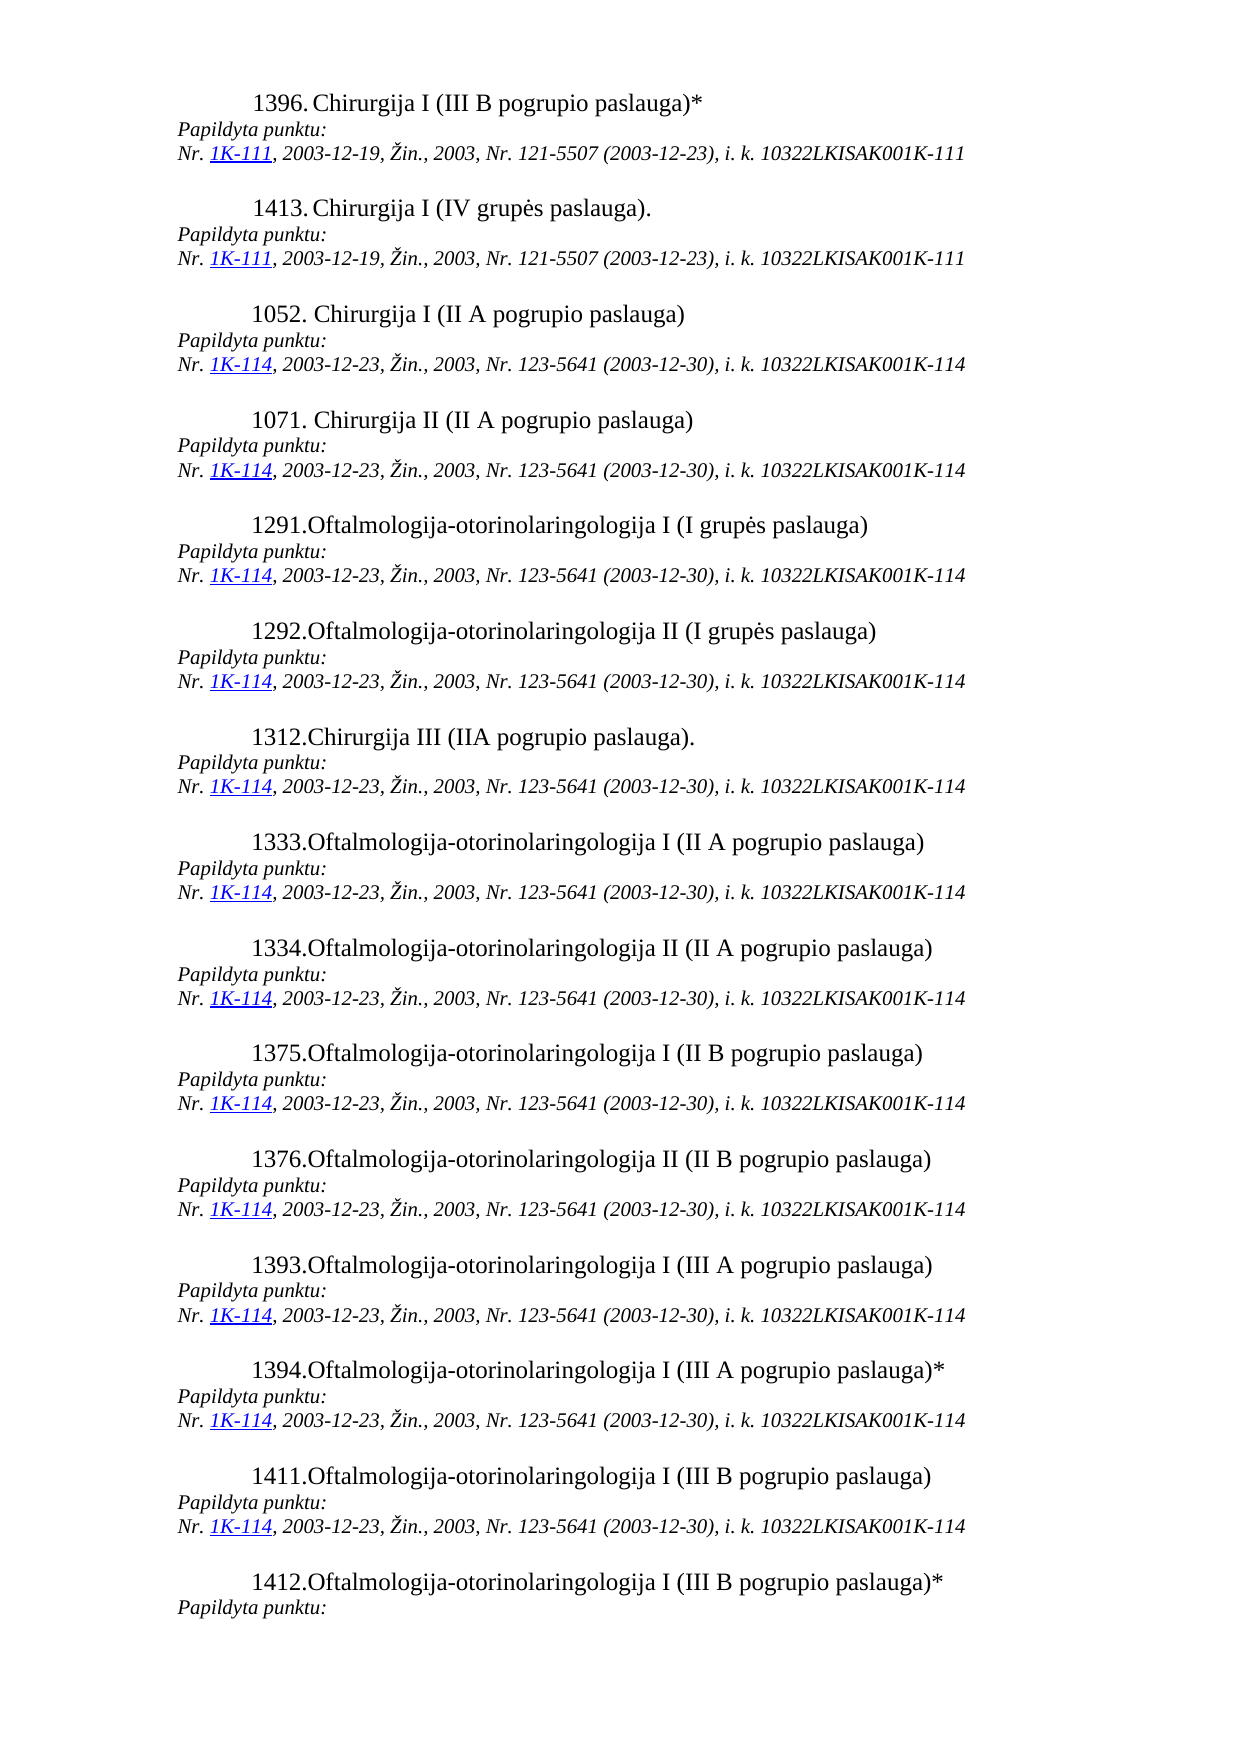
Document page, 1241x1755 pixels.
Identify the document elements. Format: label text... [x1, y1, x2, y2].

text 1292.Oftalmologija-otorinolaringologija II (I grupės paslauga) [177, 616, 1181, 645]
text 1291.Oftalmologija-otorinolaringologija I (I grupės paslauga) [177, 510, 1181, 539]
text Papildyta punktu: [177, 433, 1181, 457]
text 1412.Oftalmologija-otorinolaringologija I (III B pogrupio paslauga)* [177, 1567, 1181, 1595]
text Nr. 1K-114, 2003-12-23, Žin., 2003, Nr. 123-5641 (2003-12-30), i. k. 10322LKISAK001K-114 [177, 880, 1181, 904]
text Papildyta punktu: [177, 1067, 1181, 1091]
text 1411.Oftalmologija-otorinolaringologija I (III B pogrupio paslauga) [177, 1461, 1181, 1490]
text Nr. 1K-111, 2003-12-19, Žin., 2003, Nr. 121-5507 (2003-12-23), i. k. 10322LKISAK001K-111 [177, 141, 1181, 165]
text Nr. 1K-114, 2003-12-23, Žin., 2003, Nr. 123-5641 (2003-12-30), i. k. 10322LKISAK001K-114 [177, 986, 1181, 1010]
text Papildyta punktu: [177, 750, 1181, 774]
text Nr. 1K-114, 2003-12-23, Žin., 2003, Nr. 123-5641 (2003-12-30), i. k. 10322LKISAK001K-114 [177, 352, 1181, 376]
text Papildyta punktu: [177, 117, 1181, 141]
text Papildyta punktu: [177, 1384, 1181, 1408]
text Papildyta punktu: [177, 645, 1181, 669]
text 1334.Oftalmologija-otorinolaringologija II (II A pogrupio paslauga) [177, 933, 1181, 962]
text Papildyta punktu: [177, 856, 1181, 880]
text Nr. 1K-114, 2003-12-23, Žin., 2003, Nr. 123-5641 (2003-12-30), i. k. 10322LKISAK001K-114 [177, 1091, 1181, 1115]
text Papildyta punktu: [177, 328, 1181, 352]
text 1071. Chirurgija II (II A pogrupio paslauga) [177, 405, 1181, 433]
text Nr. 1K-114, 2003-12-23, Žin., 2003, Nr. 123-5641 (2003-12-30), i. k. 10322LKISAK001K-114 [177, 1302, 1181, 1327]
text Nr. 1K-114, 2003-12-23, Žin., 2003, Nr. 123-5641 (2003-12-30), i. k. 10322LKISAK001K-114 [177, 457, 1181, 482]
text Nr. 1K-114, 2003-12-23, Žin., 2003, Nr. 123-5641 (2003-12-30), i. k. 10322LKISAK001K-114 [177, 1197, 1181, 1221]
text 1333.Oftalmologija-otorinolaringologija I (II A pogrupio paslauga) [177, 827, 1181, 856]
text 1394.Oftalmologija-otorinolaringologija I (III A pogrupio paslauga)* [177, 1355, 1181, 1384]
text Papildyta punktu: [177, 222, 1181, 246]
text Papildyta punktu: [177, 962, 1181, 986]
text Papildyta punktu: [177, 539, 1181, 563]
text Nr. 1K-111, 2003-12-19, Žin., 2003, Nr. 121-5507 (2003-12-23), i. k. 10322LKISAK001K-111 [177, 246, 1181, 270]
text Nr. 1K-114, 2003-12-23, Žin., 2003, Nr. 123-5641 (2003-12-30), i. k. 10322LKISAK001K-114 [177, 774, 1181, 798]
text Papildyta punktu: [177, 1490, 1181, 1514]
text Nr. 1K-114, 2003-12-23, Žin., 2003, Nr. 123-5641 (2003-12-30), i. k. 10322LKISAK001K-114 [177, 563, 1181, 587]
text Nr. 1K-114, 2003-12-23, Žin., 2003, Nr. 123-5641 (2003-12-30), i. k. 10322LKISAK001K-114 [177, 1514, 1181, 1538]
text 1396. Chirurgija I (III B pogrupio paslauga)* [177, 88, 1181, 117]
text Papildyta punktu: [177, 1595, 1181, 1619]
text 1375.Oftalmologija-otorinolaringologija I (II B pogrupio paslauga) [177, 1038, 1181, 1067]
text Papildyta punktu: [177, 1278, 1181, 1302]
text 1376.Oftalmologija-otorinolaringologija II (II B pogrupio paslauga) [177, 1144, 1181, 1173]
text Nr. 1K-114, 2003-12-23, Žin., 2003, Nr. 123-5641 (2003-12-30), i. k. 10322LKISAK001K-114 [177, 1408, 1181, 1432]
text Papildyta punktu: [177, 1173, 1181, 1197]
text 1393.Oftalmologija-otorinolaringologija I (III A pogrupio paslauga) [177, 1250, 1181, 1278]
text Nr. 1K-114, 2003-12-23, Žin., 2003, Nr. 123-5641 (2003-12-30), i. k. 10322LKISAK001K-114 [177, 669, 1181, 693]
text 1413. Chirurgija I (IV grupės paslauga). [177, 193, 1181, 222]
text 1312.Chirurgija III (IIA pogrupio paslauga). [177, 722, 1181, 750]
text 1052. Chirurgija I (II A pogrupio paslauga) [177, 299, 1181, 328]
